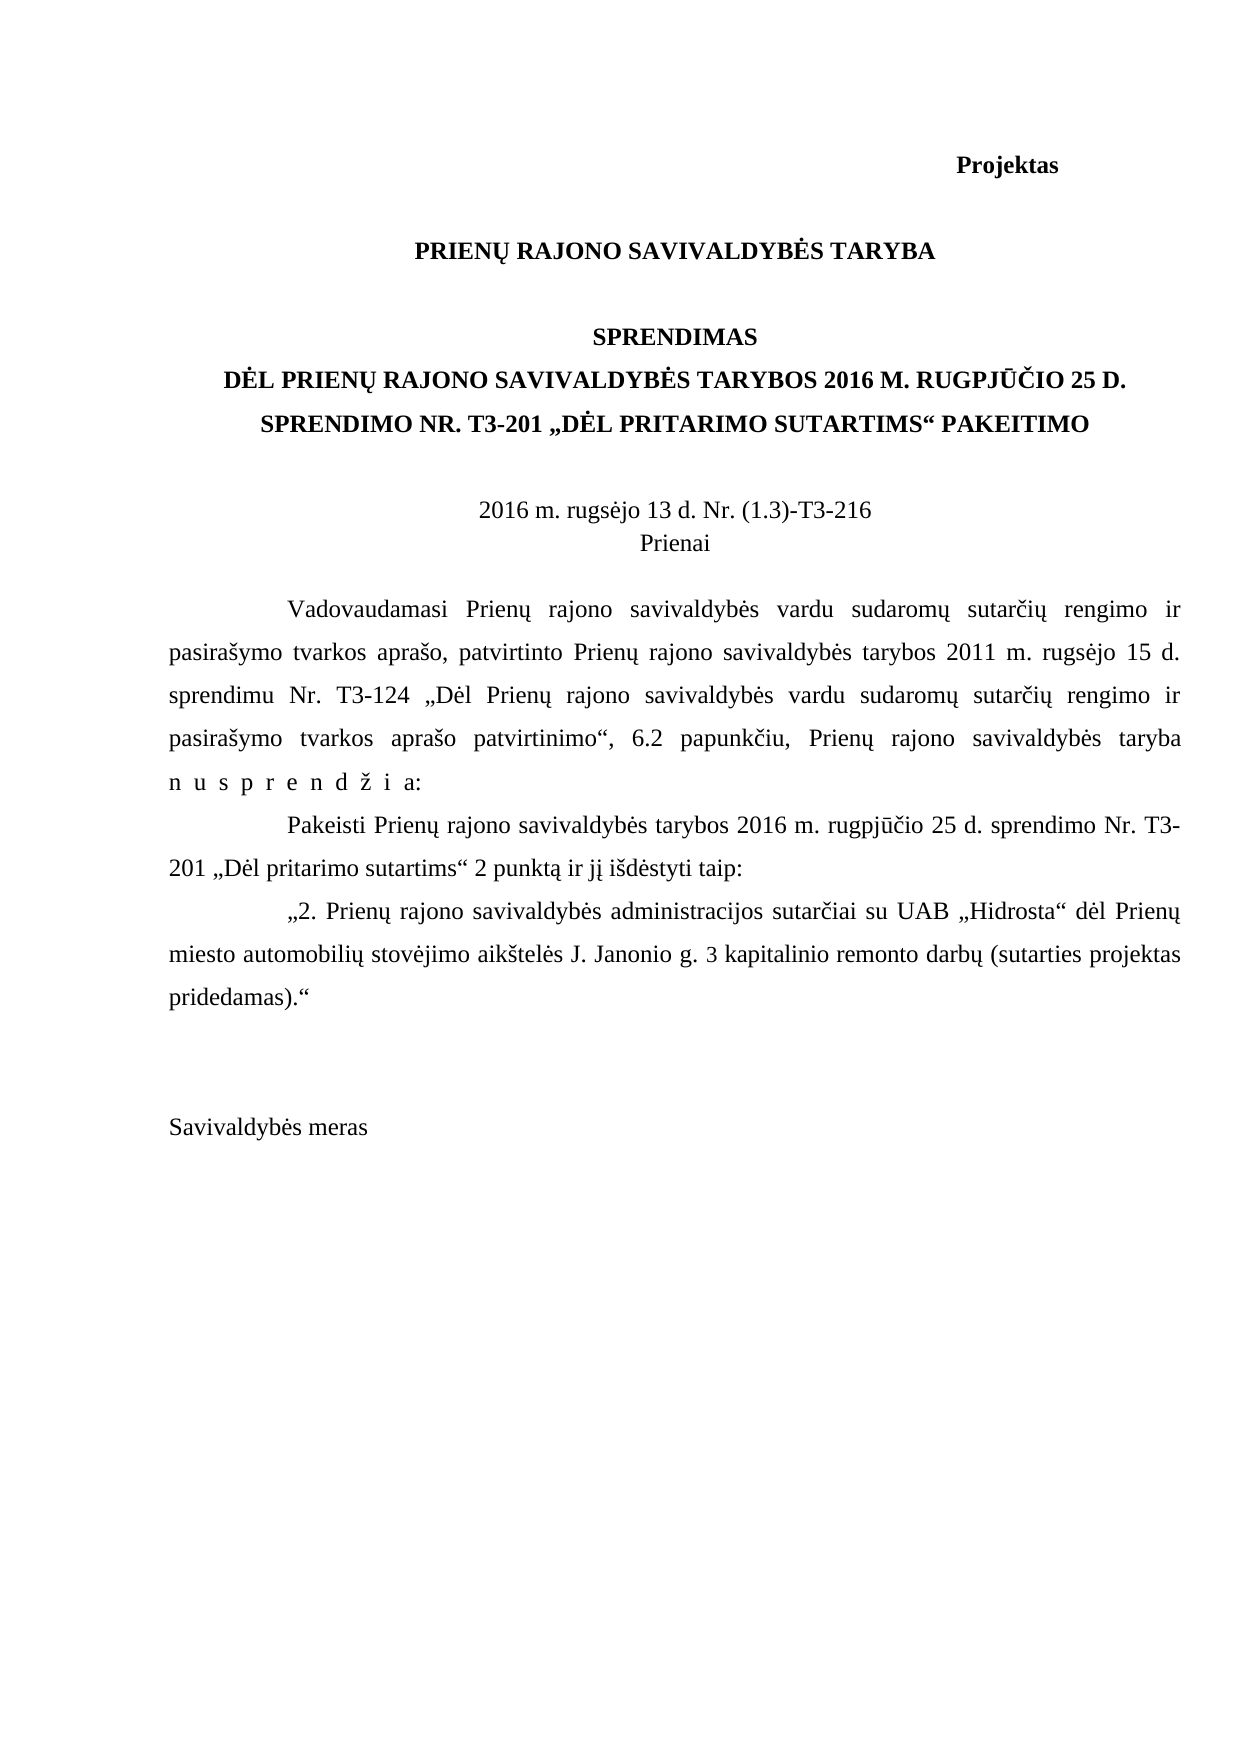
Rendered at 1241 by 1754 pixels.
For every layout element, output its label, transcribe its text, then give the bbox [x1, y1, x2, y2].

text PRIENŲ RAJONO SAVIVALDYBĖS TARYBA [169, 236, 1181, 265]
text „2. Prienų rajono savivaldybės administracijos sutarčiai su UAB „Hidrosta“ dėl Prienų miesto automobilių stovėjimo aikštelės J. Janonio g. 3 kapitalinio remonto darbų (sutarties projektas pridedamas).“ [169, 896, 1181, 1011]
text Projektas [169, 150, 1181, 179]
text Sprendimas [169, 322, 1181, 351]
text Savivaldybės meras [169, 1112, 1181, 1140]
text 2016 m. rugsėjo 13 d. Nr. (1.3)-T3-216 [169, 495, 1181, 524]
text DĖL PRIENŲ RAJONO SAVIVALDYBĖS TARYBOS 2016 m. rugpjūčio 25 d. sprendimo nr. T3-201 „dėl pritarimo sutartims“ pakeitimo [169, 366, 1181, 437]
text Vadovaudamasi Prienų rajono savivaldybės vardu sudaromų sutarčių rengimo ir pasirašymo tvarkos aprašo, patvirtinto Prienų rajono savivaldybės tarybos 2011 m. rugsėjo 15 d. sprendimu Nr. T3-124 „Dėl Prienų rajono savivaldybės vardu sudaromų sutarčių rengimo ir pasirašymo tvarkos aprašo patvirtinimo“, 6.2 papunkčiu, Prienų rajono savivaldybės taryba nusprendžia: [169, 594, 1181, 795]
text Prienai [169, 528, 1181, 557]
text Pakeisti Prienų rajono savivaldybės tarybos 2016 m. rugpjūčio 25 d. sprendimo Nr. T3-201 „Dėl pritarimo sutartims“ 2 punktą ir jį išdėstyti taip: [169, 810, 1181, 882]
